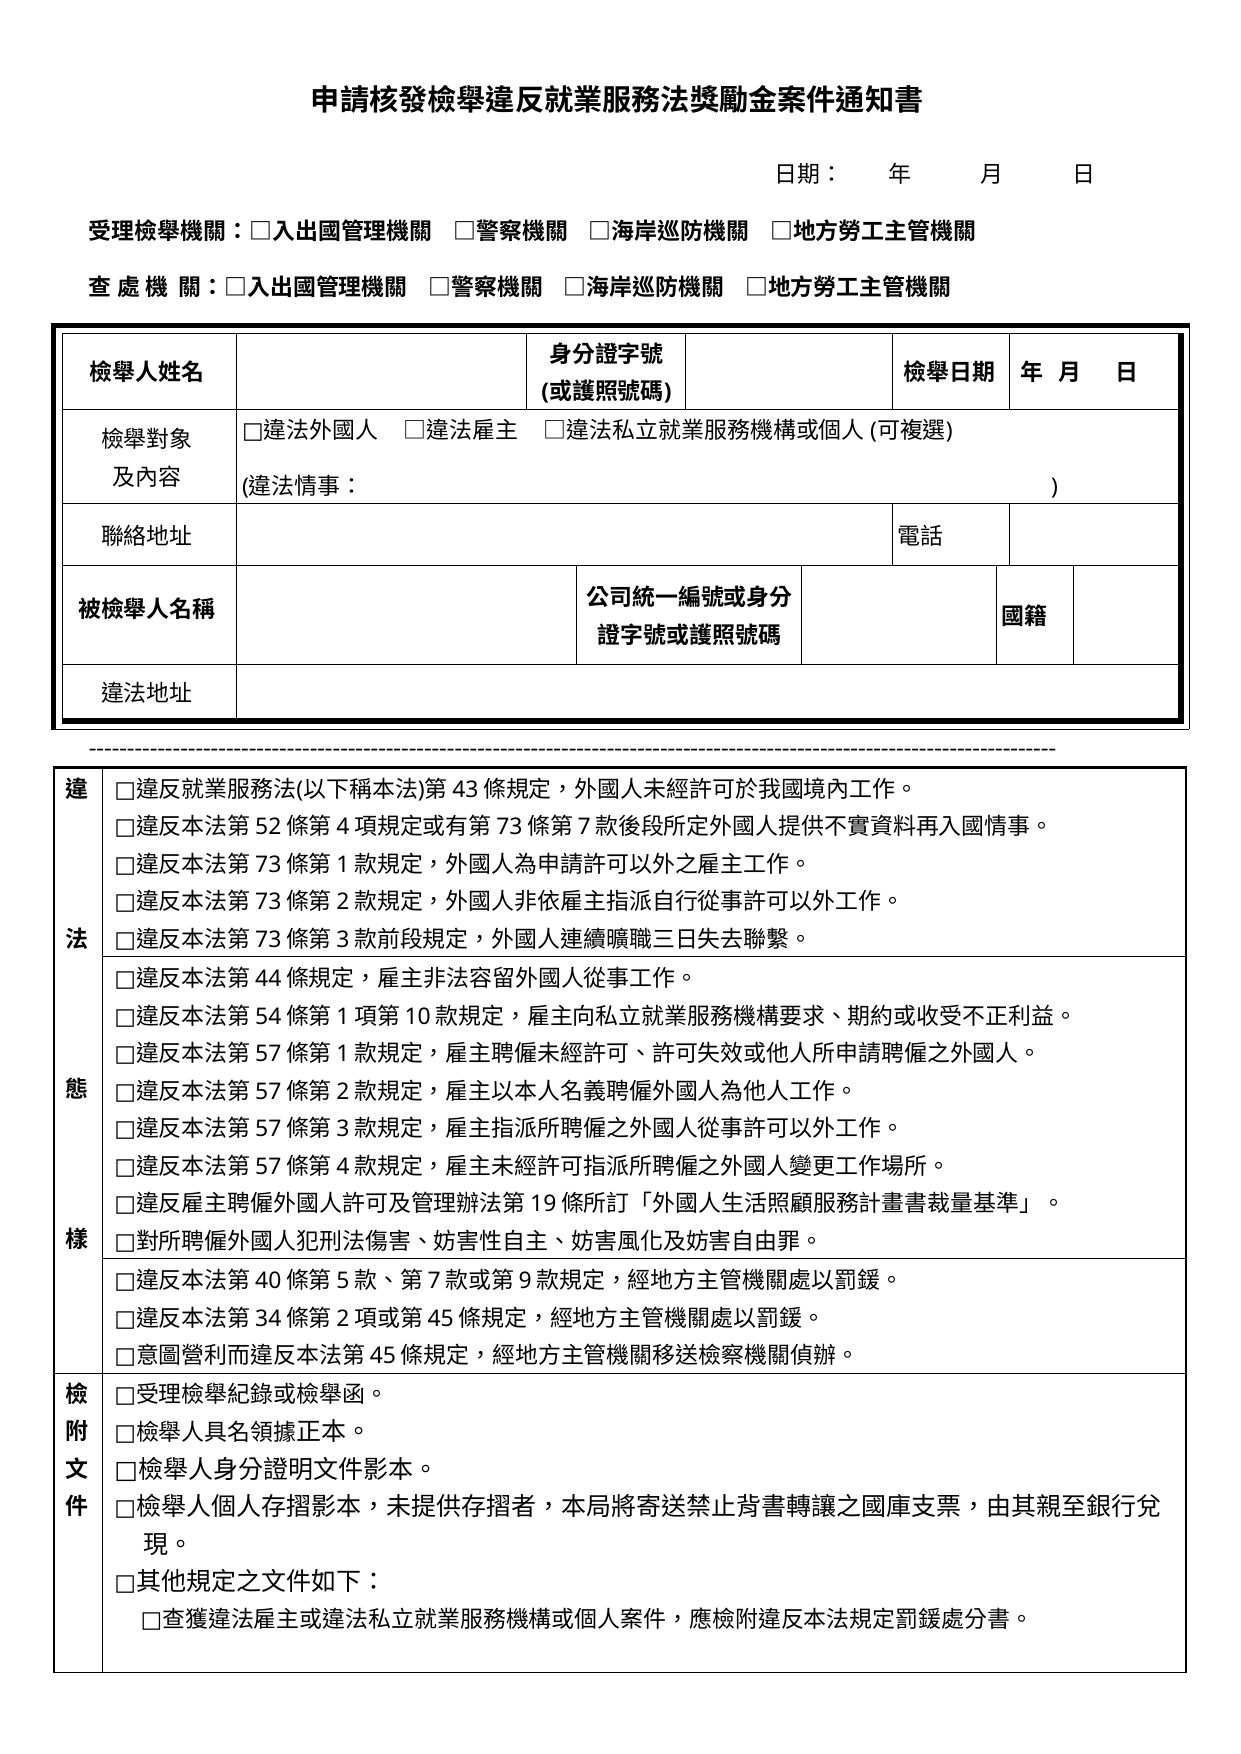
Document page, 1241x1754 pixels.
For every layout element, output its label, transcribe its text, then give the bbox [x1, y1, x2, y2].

table_cell 檢舉對象 及內容 [63, 410, 236, 503]
table_cell 電話 [893, 504, 1009, 565]
table_header 檢舉日期 [893, 334, 1009, 408]
table_cell 違法地址 [63, 665, 236, 718]
text 日期： 年 月 日 [89, 154, 1152, 192]
text 查 處 機 關：□入出國管理機關 □警察機關 □海岸巡防機關 □地方勞工主管機關 [89, 267, 1152, 304]
text ------------------------------------------------------------------------------------------------------------------------------- [89, 730, 1152, 766]
table_header 違 法 態 樣 [55, 769, 102, 1373]
table_cell [1074, 566, 1178, 664]
table_header [686, 328, 893, 333]
table_header 身分證字號 (或護照號碼) [527, 334, 685, 408]
table_cell 被檢舉人名稱 [63, 566, 236, 664]
table_cell 公司統一編號或身分證字號或護照號碼 [577, 566, 801, 664]
table_cell □受理檢舉紀錄或檢舉函。 □檢舉人具名領據正本。 □檢舉人身分證明文件影本。 □檢舉人個人存摺影本，未提供存摺者，本局將寄送禁止背書轉讓之國庫支票，由其親至銀行兌現。 □其他規定之文件如下： □查獲違法雇主或違法私立就業服務機構或個人案件，應檢附違反本法規定罰鍰處分書。 [103, 1374, 1185, 1672]
table_cell [56, 565, 62, 664]
table_header [237, 334, 526, 408]
table_cell [237, 566, 576, 664]
table_cell □違法外國人 □違法雇主 □違法私立就業服務機構或個人 (可複選) (違法情事： ) [237, 410, 1178, 503]
table_header [893, 328, 1009, 333]
table_cell [56, 664, 62, 718]
table_cell 國籍 [997, 566, 1073, 664]
table_cell 檢 附 文 件 [55, 1374, 102, 1672]
table_header □違反就業服務法(以下稱本法)第43條規定，外國人未經許可於我國境內工作。 □違反本法第52條第4項規定或有第73條第7款後段所定外國人提供不實資料再入國情事。 □違反本法第73條第1款規定，外國人為申請許可以外之雇主工作。 □違反本法第73條第2款規定，外國人非依雇主指派自行從事許可以外工作。 □違反本法第73條第3款前段規定，外國人連續曠職三日失去聯繫。 [103, 769, 1185, 956]
table_cell [1010, 504, 1178, 565]
table_cell □違反本法第40條第5款、第7款或第9款規定，經地方主管機關處以罰鍰。 □違反本法第34條第2項或第45條規定，經地方主管機關處以罰鍰。 □意圖營利而違反本法第45條規定，經地方主管機關移送檢察機關偵辦。 [103, 1259, 1185, 1373]
table_header [1009, 328, 1184, 333]
table_header 年 月 日 [1010, 334, 1178, 408]
text 申請核發檢舉違反就業服務法獎勵金案件通知書 [89, 60, 1152, 135]
table_cell [237, 665, 1178, 718]
table_header [686, 334, 892, 408]
table_cell [237, 504, 892, 565]
text 受理檢舉機關：□入出國管理機關 □警察機關 □海岸巡防機關 □地方勞工主管機關 [89, 210, 1152, 248]
table_cell [56, 409, 62, 503]
table_cell [802, 566, 996, 664]
table_header [527, 328, 686, 333]
table_cell □違反本法第44條規定，雇主非法容留外國人從事工作。 □違反本法第54條第1項第10款規定，雇主向私立就業服務機構要求、期約或收受不正利益。 □違反本法第57條第1款規定，雇主聘僱未經許可、許可失效或他人所申請聘僱之外國人。 □違反本法第57條第2款規定，雇主以本人名義聘僱外國人為他人工作。 □違反本法第57條第3款規定，雇主指派所聘僱之外國人從事許可以外工作。 □違反本法第57條第4款規定，雇主未經許可指派所聘僱之外國人變更工作場所。 □違反雇主聘僱外國人許可及管理辦法第19條所訂「外國人生活照顧服務計畫書裁量基準」。 □對所聘僱外國人犯刑法傷害、妨害性自主、妨害風化及妨害自由罪。 [103, 957, 1185, 1258]
table_cell 聯絡地址 [63, 504, 236, 565]
table_cell [56, 503, 62, 565]
table_header [237, 328, 527, 333]
table_header 檢舉人姓名 [56, 328, 237, 408]
